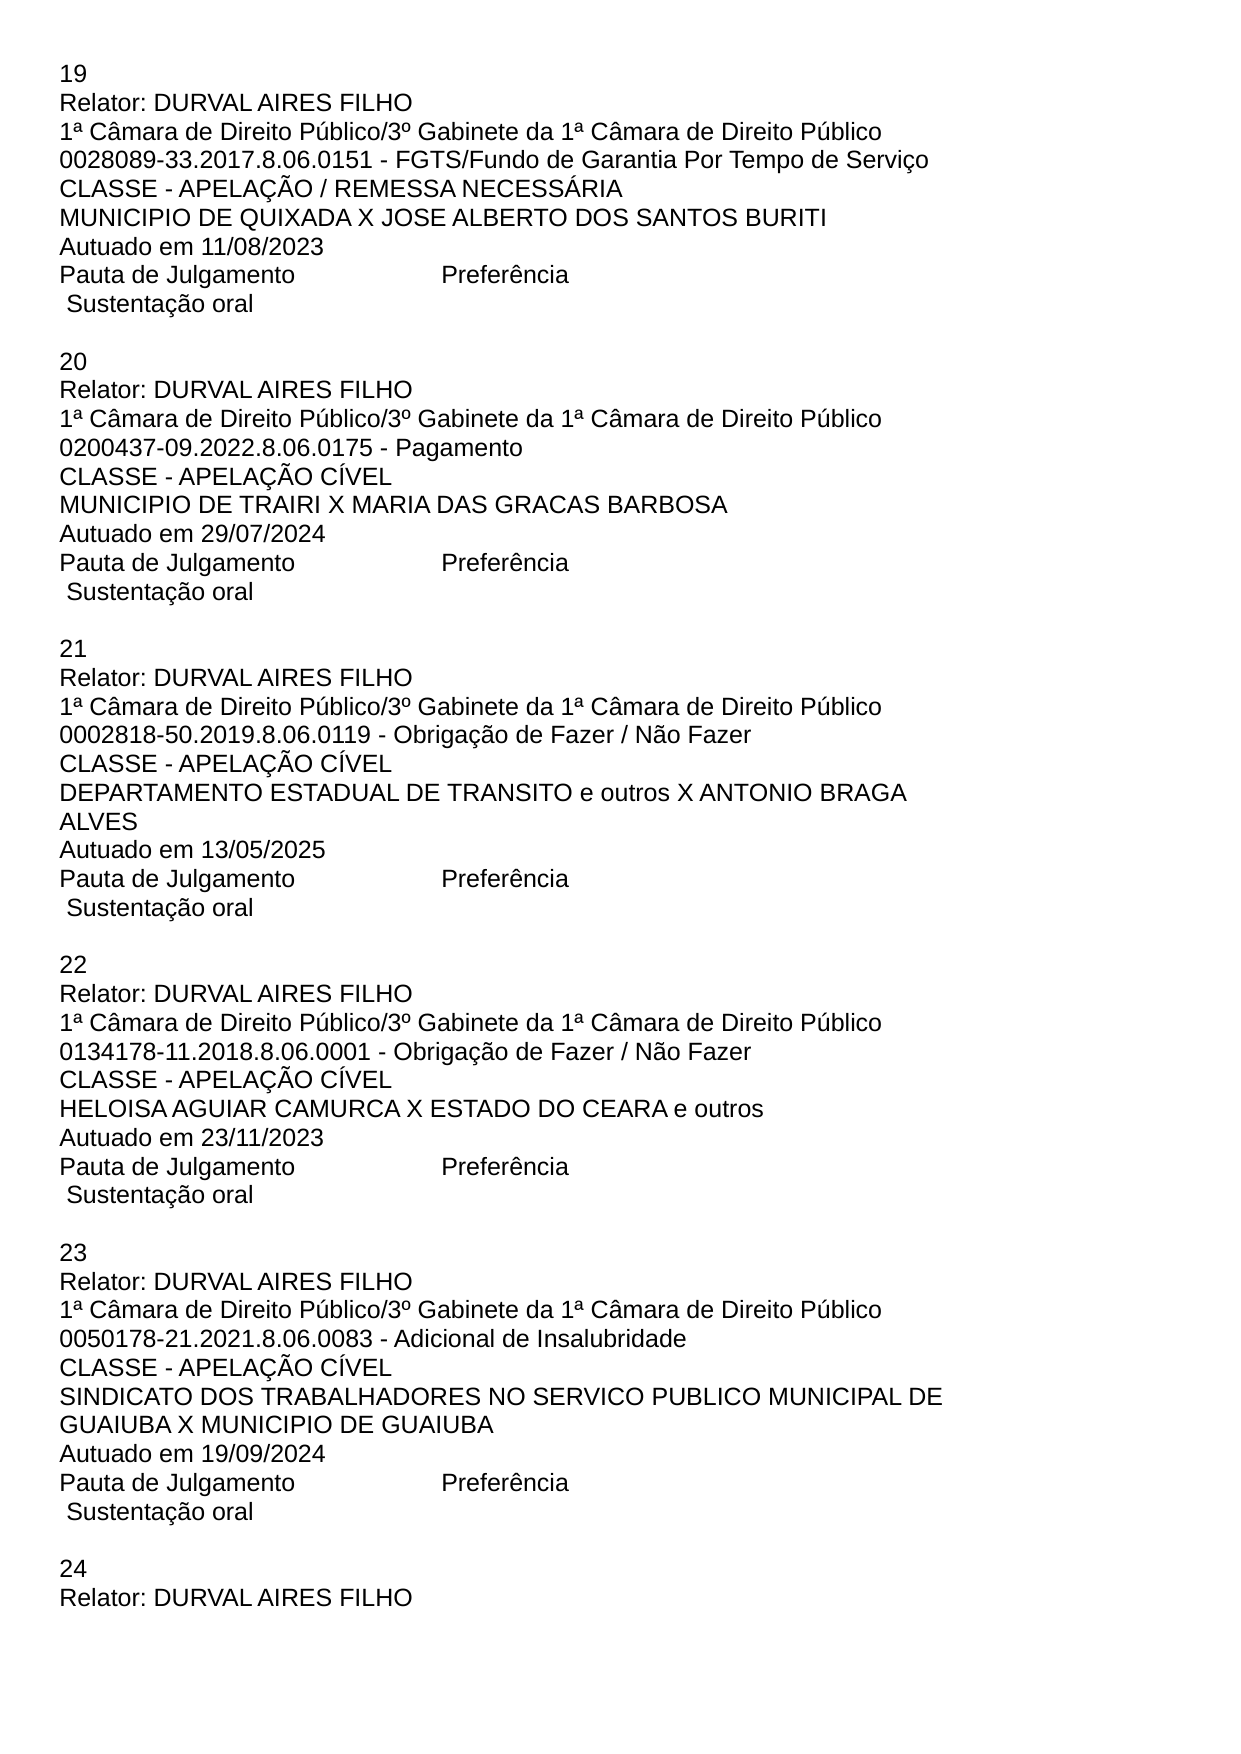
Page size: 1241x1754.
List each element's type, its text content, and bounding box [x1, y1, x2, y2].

text Pauta de Julgamento Preferência [59, 1152, 989, 1180]
text Autuado em 19/09/2024 [59, 1439, 989, 1468]
text SINDICATO DOS TRABALHADORES NO SERVICO PUBLICO MUNICIPAL DE GUAIUBA X MUNICIPIO DE GUAIUBA [59, 1382, 989, 1439]
text 0028089-33.2017.8.06.0151 - FGTS/Fundo de Garantia Por Tempo de Serviço [59, 145, 989, 174]
text Relator: DURVAL AIRES FILHO [59, 979, 989, 1008]
text 23 [59, 1238, 989, 1267]
text 0002818-50.2019.8.06.0119 - Obrigação de Fazer / Não Fazer [59, 720, 989, 749]
text MUNICIPIO DE QUIXADA X JOSE ALBERTO DOS SANTOS BURITI [59, 203, 989, 232]
text 0200437-09.2022.8.06.0175 - Pagamento [59, 433, 989, 462]
text Autuado em 29/07/2024 [59, 519, 989, 548]
text Sustentação oral [59, 289, 989, 318]
text Autuado em 13/05/2025 [59, 835, 989, 864]
text MUNICIPIO DE TRAIRI X MARIA DAS GRACAS BARBOSA [59, 490, 989, 519]
text CLASSE - APELAÇÃO CÍVEL [59, 462, 989, 490]
text DEPARTAMENTO ESTADUAL DE TRANSITO e outros X ANTONIO BRAGA ALVES [59, 778, 989, 835]
text 21 [59, 634, 989, 663]
text CLASSE - APELAÇÃO CÍVEL [59, 1065, 989, 1094]
text 0050178-21.2021.8.06.0083 - Adicional de Insalubridade [59, 1324, 989, 1353]
text Sustentação oral [59, 577, 989, 605]
text HELOISA AGUIAR CAMURCA X ESTADO DO CEARA e outros [59, 1094, 989, 1123]
text 1ª Câmara de Direito Público/3º Gabinete da 1ª Câmara de Direito Público [59, 404, 989, 433]
text Relator: DURVAL AIRES FILHO [59, 1267, 989, 1295]
text Relator: DURVAL AIRES FILHO [59, 375, 989, 404]
text 22 [59, 950, 989, 979]
text Pauta de Julgamento Preferência [59, 1468, 989, 1497]
text Sustentação oral [59, 1180, 989, 1209]
text 1ª Câmara de Direito Público/3º Gabinete da 1ª Câmara de Direito Público [59, 117, 989, 145]
text Autuado em 23/11/2023 [59, 1123, 989, 1152]
text CLASSE - APELAÇÃO CÍVEL [59, 1353, 989, 1382]
text Autuado em 11/08/2023 [59, 232, 989, 260]
text CLASSE - APELAÇÃO / REMESSA NECESSÁRIA [59, 174, 989, 203]
text 24 [59, 1554, 989, 1583]
text 1ª Câmara de Direito Público/3º Gabinete da 1ª Câmara de Direito Público [59, 1295, 989, 1324]
text Sustentação oral [59, 893, 989, 922]
text 0134178-11.2018.8.06.0001 - Obrigação de Fazer / Não Fazer [59, 1037, 989, 1065]
text 1ª Câmara de Direito Público/3º Gabinete da 1ª Câmara de Direito Público [59, 692, 989, 720]
text Relator: DURVAL AIRES FILHO [59, 88, 989, 117]
text 19 [59, 59, 989, 88]
text Sustentação oral [59, 1497, 989, 1525]
text Pauta de Julgamento Preferência [59, 864, 989, 893]
text Relator: DURVAL AIRES FILHO [59, 663, 989, 692]
text 1ª Câmara de Direito Público/3º Gabinete da 1ª Câmara de Direito Público [59, 1008, 989, 1037]
text Pauta de Julgamento Preferência [59, 548, 989, 577]
text Pauta de Julgamento Preferência [59, 260, 989, 289]
text Relator: DURVAL AIRES FILHO [59, 1583, 989, 1612]
text 20 [59, 347, 989, 375]
text CLASSE - APELAÇÃO CÍVEL [59, 749, 989, 778]
